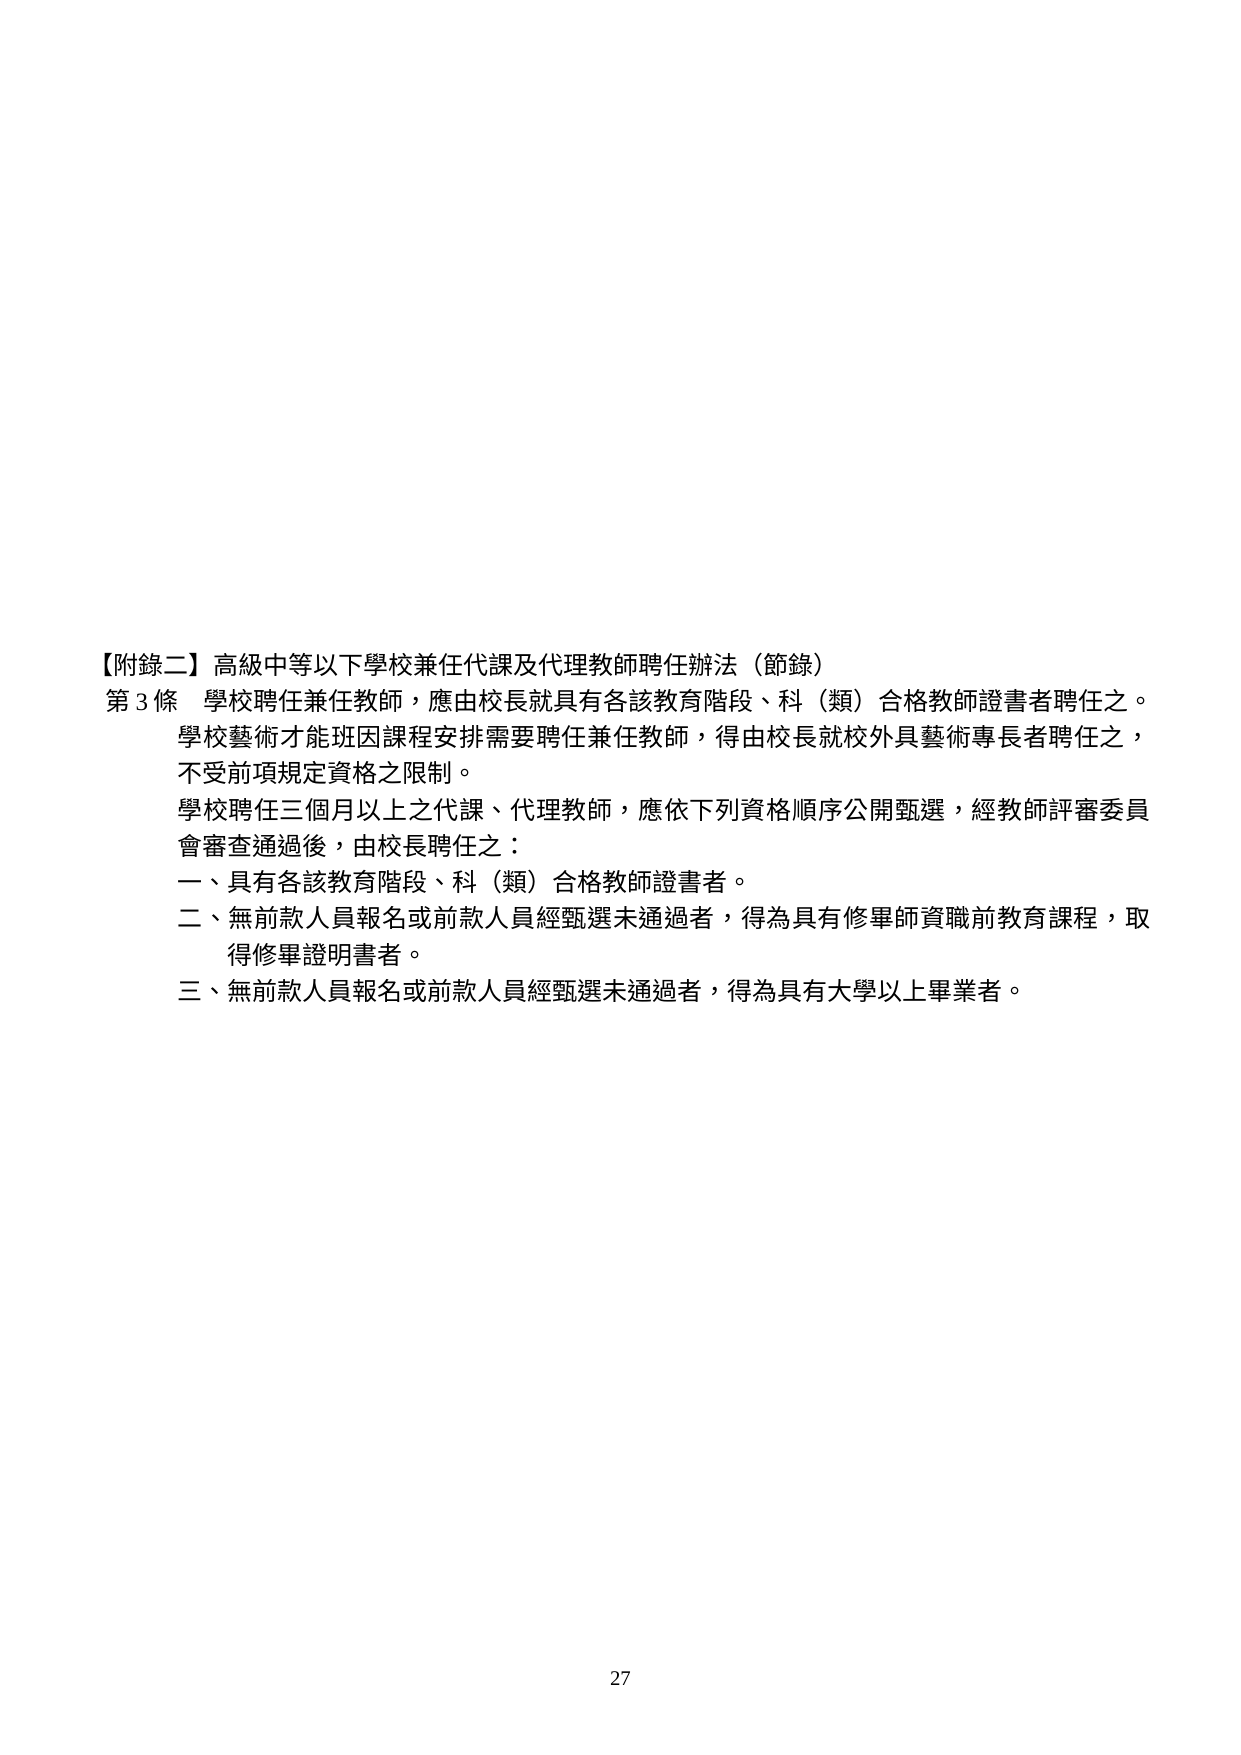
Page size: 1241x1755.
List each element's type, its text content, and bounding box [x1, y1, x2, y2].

text 三、無前款人員報名或前款人員經甄選未通過者，得為具有大學以上畢業者。 [105, 971, 1152, 1008]
text 學校藝術才能班因課程安排需要聘任兼任教師，得由校長就校外具藝術專長者聘任之，不受前項規定資格之限制。 [177, 718, 1152, 790]
text 二、無前款人員報名或前款人員經甄選未通過者，得為具有修畢師資職前教育課程，取得修畢證明書者。 [177, 899, 1152, 971]
text 第3條 學校聘任兼任教師，應由校長就具有各該教育階段、科（類）合格教師證書者聘任之。 [105, 681, 1152, 718]
text 學校聘任三個月以上之代課、代理教師，應依下列資格順序公開甄選，經教師評審委員會審查通過後，由校長聘任之： [177, 790, 1152, 863]
text 【附錄二】高級中等以下學校兼任代課及代理教師聘任辦法（節錄） [89, 645, 1152, 681]
text 一、具有各該教育階段、科（類）合格教師證書者。 [105, 863, 1152, 899]
